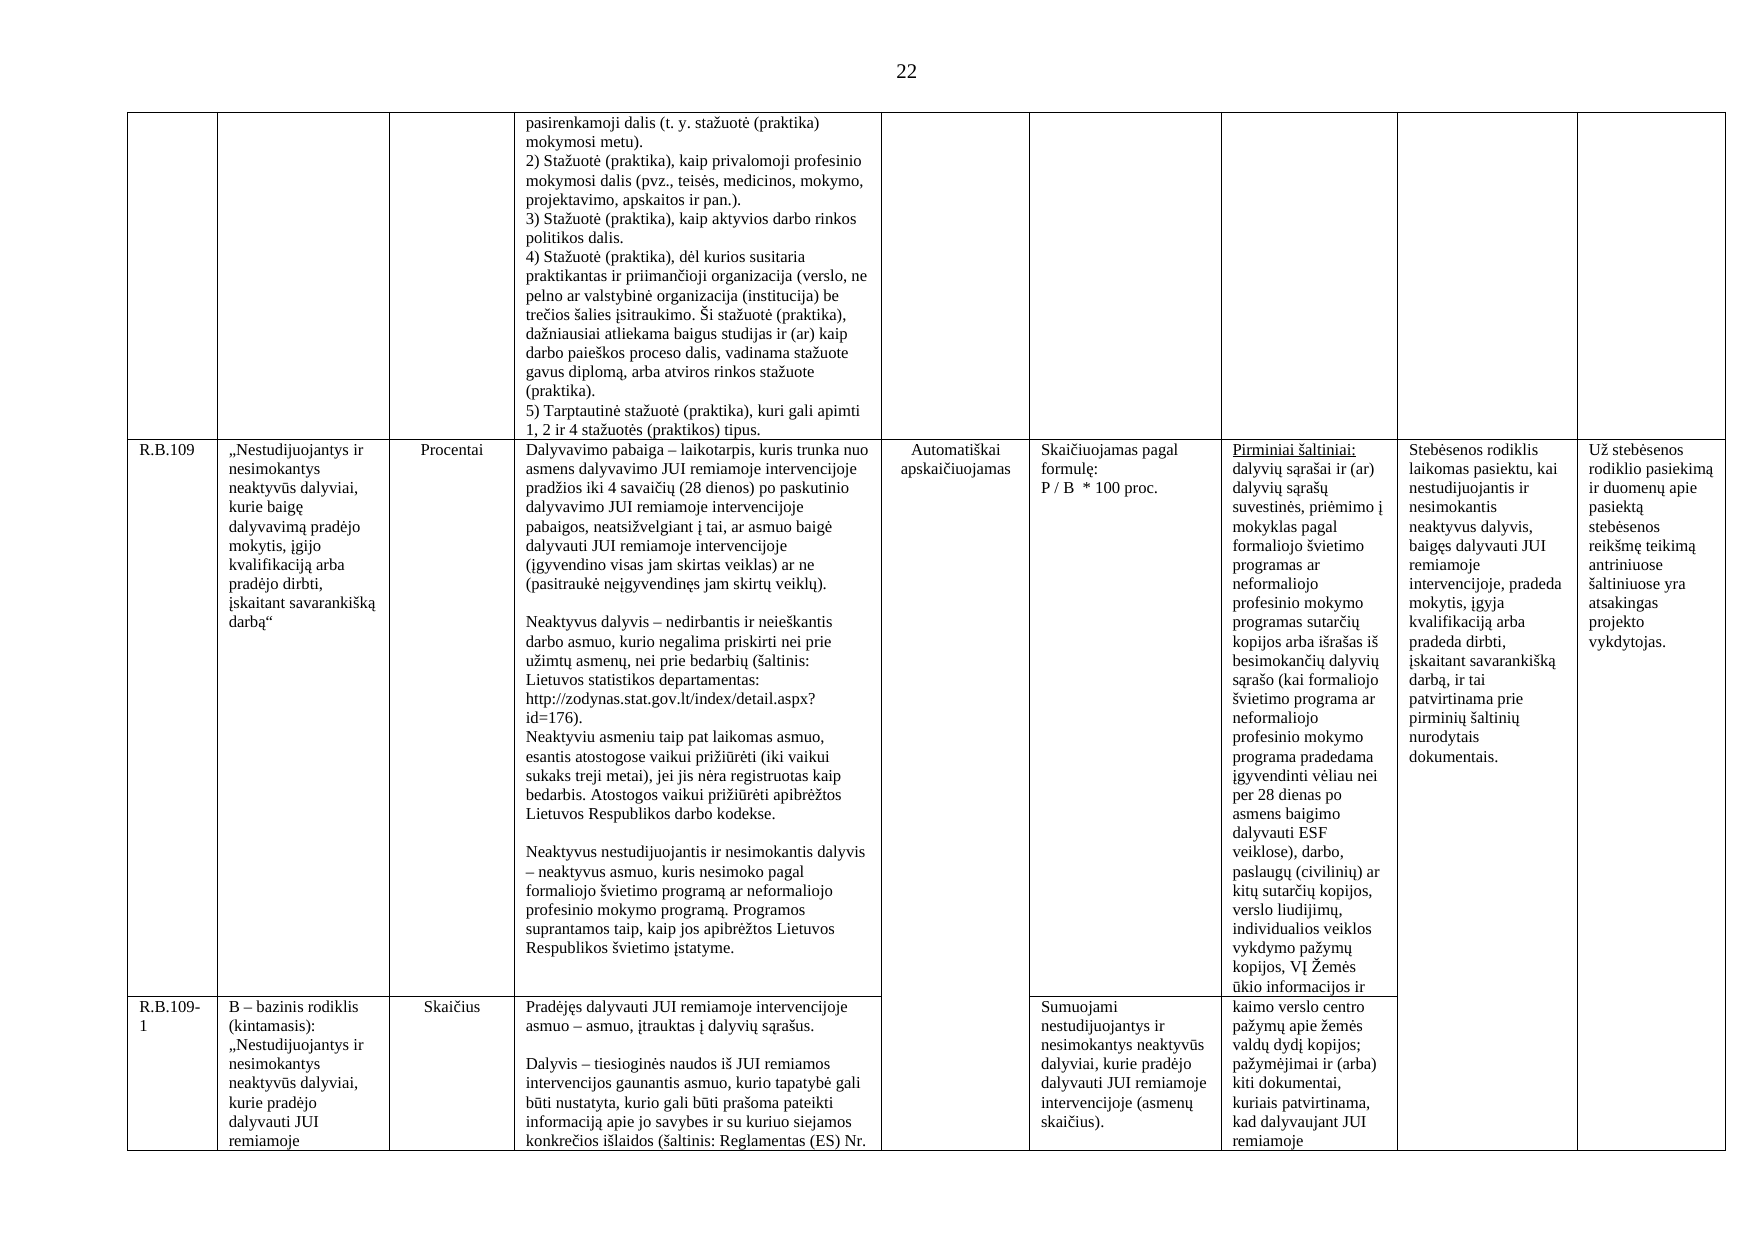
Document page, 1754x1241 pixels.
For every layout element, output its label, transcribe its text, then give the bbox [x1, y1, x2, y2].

table_cell R.B.109-1 [128, 997, 217, 1150]
table_cell Stebėsenos rodiklis laikomas pasiektu, kai nestudijuojantis ir nesimokantis neaktyvus dalyvis, baigęs dalyvauti JUI remiamoje intervencijoje, pradeda mokytis, įgyja kvalifikaciją arba pradeda dirbti, įskaitant savarankišką darbą, ir tai patvirtinama prie pirminių šaltinių nurodytais dokumentais. [1398, 440, 1577, 1150]
table_cell Skaičiuojamas pagal formulę: P / B * 100 proc. [1030, 440, 1221, 996]
table_cell „Nestudijuojantys ir nesimokantys neaktyvūs dalyviai, kurie baigę dalyvavimą pradėjo mokytis, įgijo kvalifikaciją arba pradėjo dirbti, įskaitant savarankišką darbą“ [218, 440, 389, 996]
table_cell [1030, 113, 1221, 439]
table_cell Dalyvavimo pabaiga – laikotarpis, kuris trunka nuo asmens dalyvavimo JUI remiamoje intervencijoje pradžios iki 4 savaičių (28 dienos) po paskutinio dalyvavimo JUI remiamoje intervencijoje pabaigos, neatsižvelgiant į tai, ar asmuo baigė dalyvauti JUI remiamoje intervencijoje (įgyvendino visas jam skirtas veiklas) ar ne (pasitraukė neįgyvendinęs jam skirtų veiklų). Neaktyvus dalyvis – nedirbantis ir neieškantis darbo asmuo, kurio negalima priskirti nei prie užimtų asmenų, nei prie bedarbių (šaltinis: Lietuvos statistikos departamentas: http://zodynas.stat.gov.lt/index/detail.aspx?id=176). Neaktyviu asmeniu taip pat laikomas asmuo, esantis atostogose vaikui prižiūrėti (iki vaikui sukaks treji metai), jei jis nėra registruotas kaip bedarbis. Atostogos vaikui prižiūrėti apibrėžtos Lietuvos Respublikos darbo kodekse. Neaktyvus nestudijuojantis ir nesimokantis dalyvis – neaktyvus asmuo, kuris nesimoko pagal formaliojo švietimo programą ar neformaliojo profesinio mokymo programą. Programos suprantamos taip, kaip jos apibrėžtos Lietuvos Respublikos švietimo įstatyme. [515, 440, 881, 996]
table_cell [218, 113, 389, 439]
table_cell [128, 113, 217, 439]
table_cell [1222, 113, 1397, 439]
table_cell Pirminiai šaltiniai: dalyvių sąrašai ir (ar) dalyvių sąrašų suvestinės, priėmimo į mokyklas pagal formaliojo švietimo programas ar neformaliojo profesinio mokymo programas sutarčių kopijos arba išrašas iš besimokančių dalyvių sąrašo (kai formaliojo švietimo programa ar neformaliojo profesinio mokymo programa pradedama įgyvendinti vėliau nei per 28 dienas po asmens baigimo dalyvauti ESF veiklose), darbo, paslaugų (civilinių) ar kitų sutarčių kopijos, verslo liudijimų, individualios veiklos vykdymo pažymų kopijos, VĮ Žemės ūkio informacijos ir [1222, 440, 1397, 996]
table_cell Pradėjęs dalyvauti JUI remiamoje intervencijoje asmuo – asmuo, įtrauktas į dalyvių sąrašus. Dalyvis – tiesioginės naudos iš JUI remiamos intervencijos gaunantis asmuo, kurio tapatybė gali būti nustatyta, kurio gali būti prašoma pateikti informaciją apie jo savybes ir su kuriuo siejamos konkrečios išlaidos (šaltinis: Reglamentas (ES) Nr. [515, 997, 881, 1150]
table_cell [1578, 113, 1725, 439]
table_cell Procentai [390, 440, 514, 996]
table_cell Skaičius [390, 997, 514, 1150]
table_cell R.B.109 [128, 440, 217, 996]
table_cell [882, 113, 1029, 439]
table_cell [1398, 113, 1577, 439]
table_cell Sumuojami nestudijuojantys ir nesimokantys neaktyvūs dalyviai, kurie pradėjo dalyvauti JUI remiamoje intervencijoje (asmenų skaičius). [1030, 997, 1221, 1150]
table_cell Automatiškai apskaičiuojamas [882, 440, 1029, 1150]
table_cell kaimo verslo centro pažymų apie žemės valdų dydį kopijos; pažymėjimai ir (arba) kiti dokumentai, kuriais patvirtinama, kad dalyvaujant JUI remiamoje [1222, 997, 1397, 1150]
table_cell B – bazinis rodiklis (kintamasis): „Nestudijuojantys ir nesimokantys neaktyvūs dalyviai, kurie pradėjo dalyvauti JUI remiamoje [218, 997, 389, 1150]
table_cell Už stebėsenos rodiklio pasiekimą ir duomenų apie pasiektą stebėsenos reikšmę teikimą antriniuose šaltiniuose yra atsakingas projekto vykdytojas. [1578, 440, 1725, 1150]
table_cell pasirenkamoji dalis (t. y. stažuotė (praktika) mokymosi metu). 2) Stažuotė (praktika), kaip privalomoji profesinio mokymosi dalis (pvz., teisės, medicinos, mokymo, projektavimo, apskaitos ir pan.). 3) Stažuotė (praktika), kaip aktyvios darbo rinkos politikos dalis. 4) Stažuotė (praktika), dėl kurios susitaria praktikantas ir priimančioji organizacija (verslo, ne pelno ar valstybinė organizacija (institucija) be trečios šalies įsitraukimo. Ši stažuotė (praktika), dažniausiai atliekama baigus studijas ir (ar) kaip darbo paieškos proceso dalis, vadinama stažuote gavus diplomą, arba atviros rinkos stažuote (praktika). 5) Tarptautinė stažuotė (praktika), kuri gali apimti 1, 2 ir 4 stažuotės (praktikos) tipus. [515, 113, 881, 439]
table_cell [390, 113, 514, 439]
